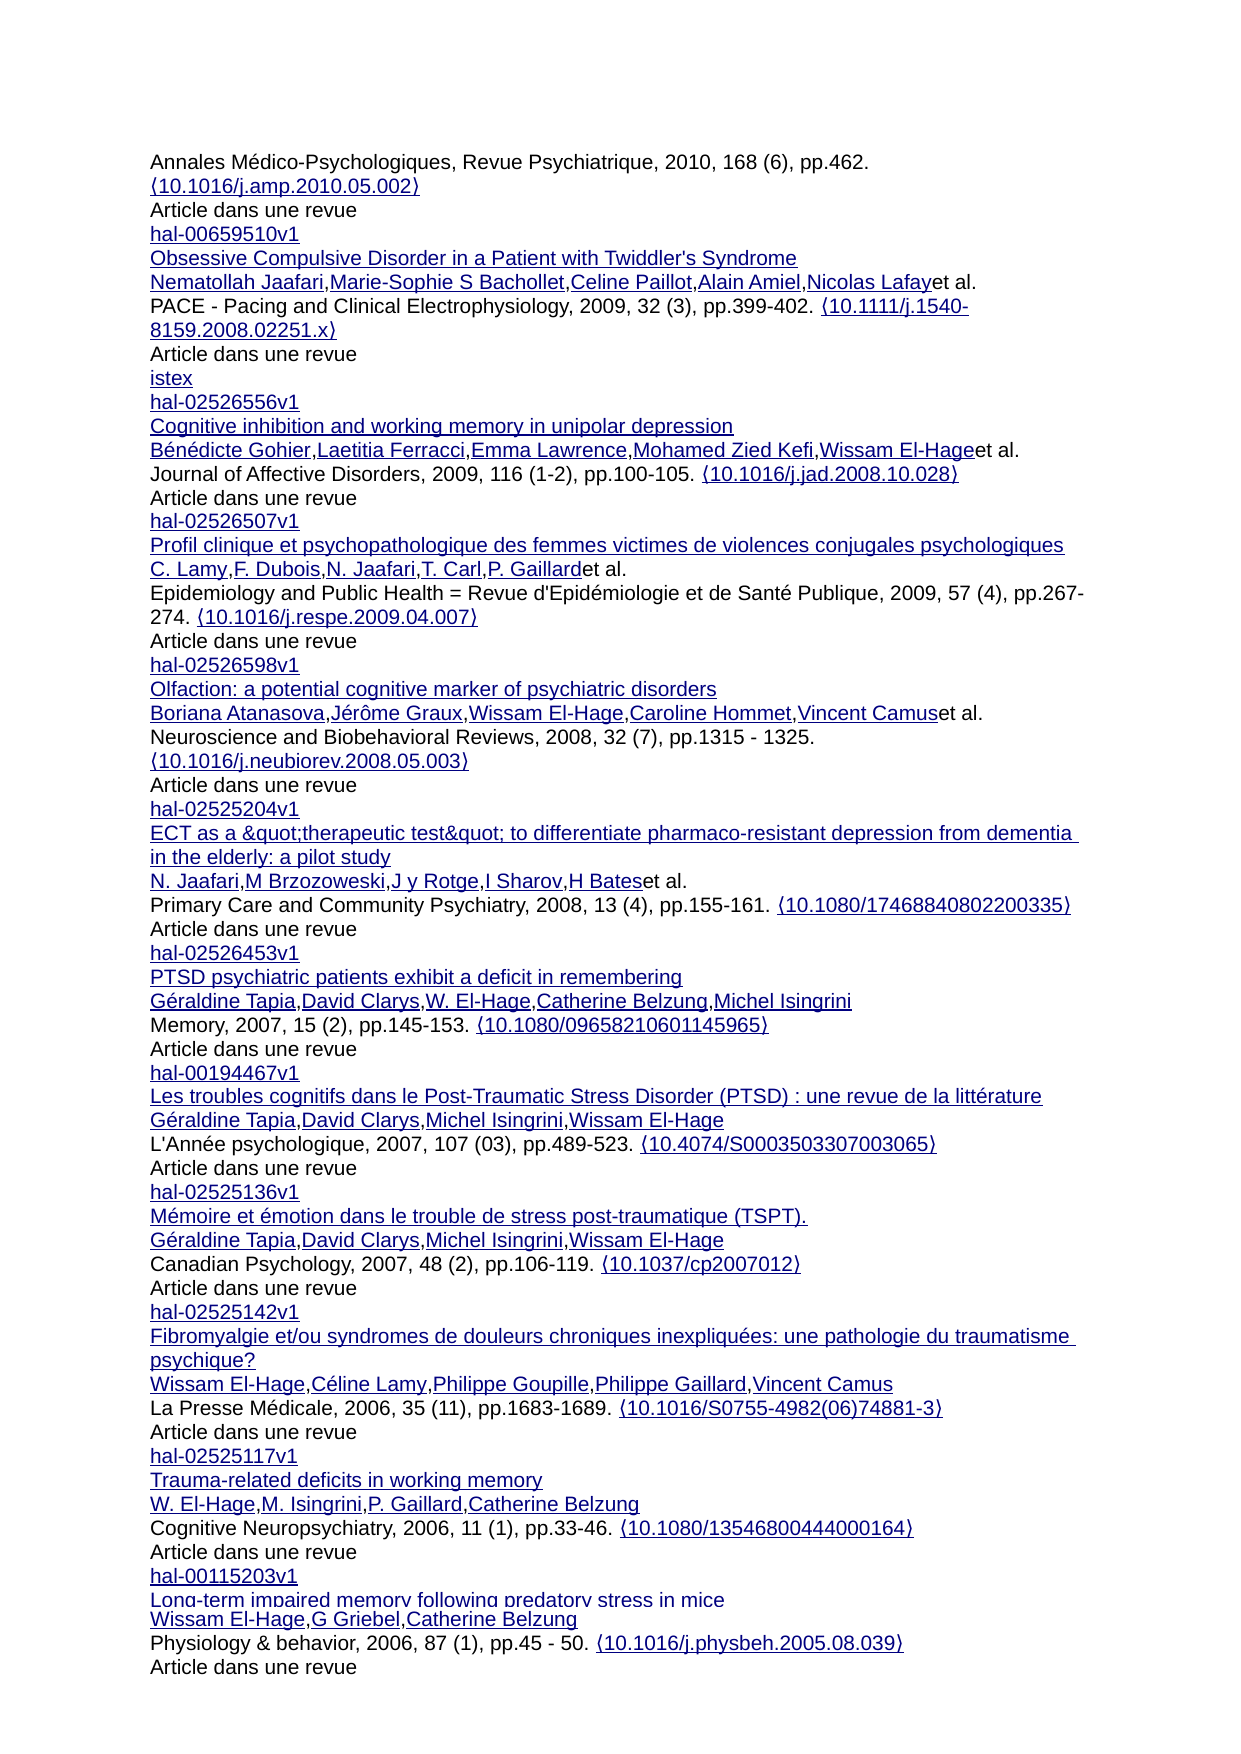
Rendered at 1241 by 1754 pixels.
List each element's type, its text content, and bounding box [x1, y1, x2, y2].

table_cell Obsessive Compulsive Disorder in a Patient with Twiddler's Syndrome Nematollah Jaafari,Marie-Sophie S Bachollet,Celine Paillot,Alain Amiel,Nicolas Lafayet al. PACE - Pacing and Clinical Electrophysiology, 2009, 32 (3), pp.399-402. ⟨10.1111/j.1540-8159.2008.02251.x⟩ Article dans une revue istex hal-02526556v1 [150, 246, 1090, 413]
table_cell Les troubles cognitifs dans le Post-Traumatic Stress Disorder (PTSD) : une revue de la littérature Géraldine Tapia,David Clarys,Michel Isingrini,Wissam El-Hage L'Année psychologique, 2007, 107 (03), pp.489-523. ⟨10.4074/S0003503307003065⟩ Article dans une revue hal-02525136v1 [150, 1084, 1090, 1204]
table_cell Mémoire et émotion dans le trouble de stress post-traumatique (TSPT). Géraldine Tapia,David Clarys,Michel Isingrini,Wissam El-Hage Canadian Psychology, 2007, 48 (2), pp.106-119. ⟨10.1037/cp2007012⟩ Article dans une revue hal-02525142v1 [150, 1204, 1090, 1324]
table_cell Trauma-related deficits in working memory W. El-Hage,M. Isingrini,P. Gaillard,Catherine Belzung Cognitive Neuropsychiatry, 2006, 11 (1), pp.33-46. ⟨10.1080/13546800444000164⟩ Article dans une revue hal-00115203v1 [150, 1468, 1090, 1587]
table_cell Profil clinique et psychopathologique des femmes victimes de violences conjugales psychologiques C. Lamy,F. Dubois,N. Jaafari,T. Carl,P. Gaillardet al. Epidemiology and Public Health = Revue d'Epidémiologie et de Santé Publique, 2009, 57 (4), pp.267-274. ⟨10.1016/j.respe.2009.04.007⟩ Article dans une revue hal-02526598v1 [150, 533, 1090, 677]
table_cell PTSD psychiatric patients exhibit a deficit in remembering Géraldine Tapia,David Clarys,W. El-Hage,Catherine Belzung,Michel Isingrini Memory, 2007, 15 (2), pp.145-153. ⟨10.1080/09658210601145965⟩ Article dans une revue hal-00194467v1 [150, 965, 1090, 1084]
table_cell Cognitive inhibition and working memory in unipolar depression Bénédicte Gohier,Laetitia Ferracci,Emma Lawrence,Mohamed Zied Kefi,Wissam El-Hageet al. Journal of Affective Disorders, 2009, 116 (1-2), pp.100-105. ⟨10.1016/j.jad.2008.10.028⟩ Article dans une revue hal-02526507v1 [150, 414, 1090, 533]
table_cell Long-term impaired memory following predatory stress in mice Wissam El-Hage,G Griebel,Catherine Belzung Physiology & behavior, 2006, 87 (1), pp.45 - 50. ⟨10.1016/j.physbeh.2005.08.039⟩ Article dans une revue [150, 1588, 1090, 1679]
table_cell Olfaction: a potential cognitive marker of psychiatric disorders Boriana Atanasova,Jérôme Graux,Wissam El-Hage,Caroline Hommet,Vincent Camuset al. Neuroscience and Biobehavioral Reviews, 2008, 32 (7), pp.1315 - 1325. ⟨10.1016/j.neubiorev.2008.05.003⟩ Article dans une revue hal-02525204v1 [150, 677, 1090, 821]
table_cell Annales Médico-Psychologiques, Revue Psychiatrique, 2010, 168 (6), pp.462. ⟨10.1016/j.amp.2010.05.002⟩ Article dans une revue hal-00659510v1 [150, 150, 1090, 246]
table_cell Fibromyalgie et/ou syndromes de douleurs chroniques inexpliquées: une pathologie du traumatisme psychique? Wissam El-Hage,Céline Lamy,Philippe Goupille,Philippe Gaillard,Vincent Camus La Presse Médicale, 2006, 35 (11), pp.1683-1689. ⟨10.1016/S0755-4982(06)74881-3⟩ Article dans une revue hal-02525117v1 [150, 1324, 1090, 1468]
table_cell ECT as a &quot;therapeutic test&quot; to differentiate pharmaco-resistant depression from dementia in the elderly: a pilot study N. Jaafari,M Brzozoweski,J y Rotge,I Sharov,H Bateset al. Primary Care and Community Psychiatry, 2008, 13 (4), pp.155-161. ⟨10.1080/17468840802200335⟩ Article dans une revue hal-02526453v1 [150, 821, 1090, 964]
